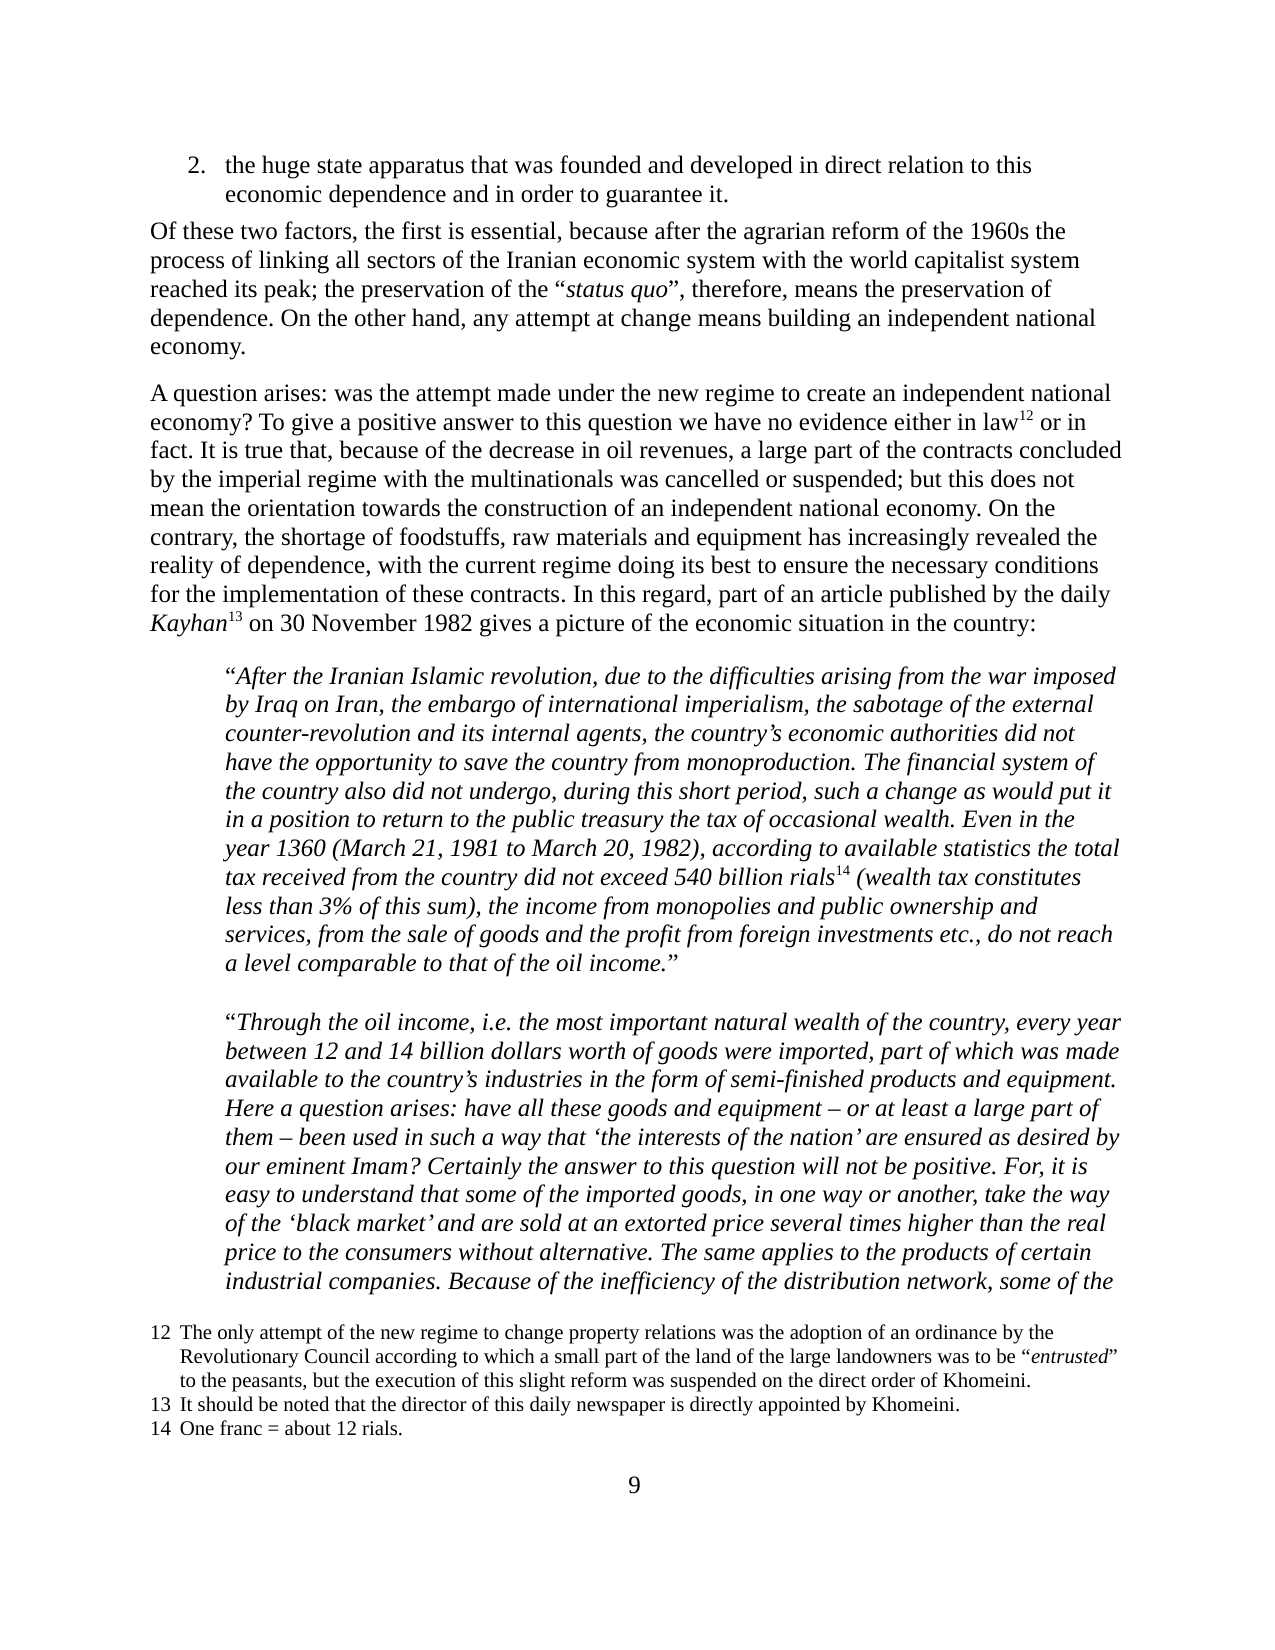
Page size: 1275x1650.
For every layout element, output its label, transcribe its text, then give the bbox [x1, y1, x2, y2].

list the huge state apparatus that was founded and developed in direct relation to this economic dependence and in order to guarantee it. [187, 150, 1125, 207]
text One franc = about 12 rials. [150, 1416, 1125, 1440]
text “Through the oil income, i.e. the most important natural wealth of the country, every year between 12 and 14 billion dollars worth of goods were imported, part of which was made available to the country’s industries in the form of semi-finished products and equipment. Here a question arises: have all these goods and equipment – or at least a large part of them – been used in such a way that ‘the interests of the nation’ are ensured as desired by our eminent Imam? Certainly the answer to this question will not be positive. For, it is easy to understand that some of the imported goods, in one way or another, take the way of the ‘black market’ and are sold at an extorted price several times higher than the real price to the consumers without alternative. The same applies to the products of certain industrial companies. Because of the inefficiency of the distribution network, some of the [225, 1007, 1125, 1294]
text Of these two factors, the first is essential, because after the agrarian reform of the 1960s the process of linking all sectors of the Iranian economic system with the world capitalist system reached its peak; the preservation of the “status quo”, therefore, means the preservation of dependence. On the other hand, any attempt at change means building an independent national economy. [150, 216, 1125, 360]
text “After the Iranian Islamic revolution, due to the difficulties arising from the war imposed by Iraq on Iran, the embargo of international imperialism, the sabotage of the external counter-revolution and its internal agents, the country’s economic authorities did not have the opportunity to save the country from monoproduction. The financial system of the country also did not undergo, during this short period, such a change as would put it in a position to return to the public treasury the tax of occasional wealth. Even in the year 1360 (March 21, 1981 to March 20, 1982), according to available statistics the total tax received from the country did not exceed 540 billion rials (wealth tax constitutes less than 3% of this sum), the income from monopolies and public ownership and services, from the sale of goods and the profit from foreign investments etc., do not reach a level comparable to that of the oil income.” [225, 661, 1125, 977]
text The only attempt of the new regime to change property relations was the adoption of an ordinance by the Revolutionary Council according to which a small part of the land of the large landowners was to be “entrusted” to the peasants, but the execution of this slight reform was suspended on the direct order of Khomeini. [150, 1320, 1125, 1392]
text A question arises: was the attempt made under the new regime to create an independent national economy? To give a positive answer to this question we have no evidence either in law or in fact. It is true that, because of the decrease in oil revenues, a large part of the contracts concluded by the imperial regime with the multinationals was cancelled or suspended; but this does not mean the orientation towards the construction of an independent national economy. On the contrary, the shortage of foodstuffs, raw materials and equipment has increasingly revealed the reality of dependence, with the current regime doing its best to ensure the necessary conditions for the implementation of these contracts. In this regard, part of an article published by the daily Kayhan on 30 November 1982 gives a picture of the economic situation in the country: [150, 378, 1125, 637]
text It should be noted that the director of this daily newspaper is directly appointed by Khomeini. [150, 1392, 1125, 1416]
